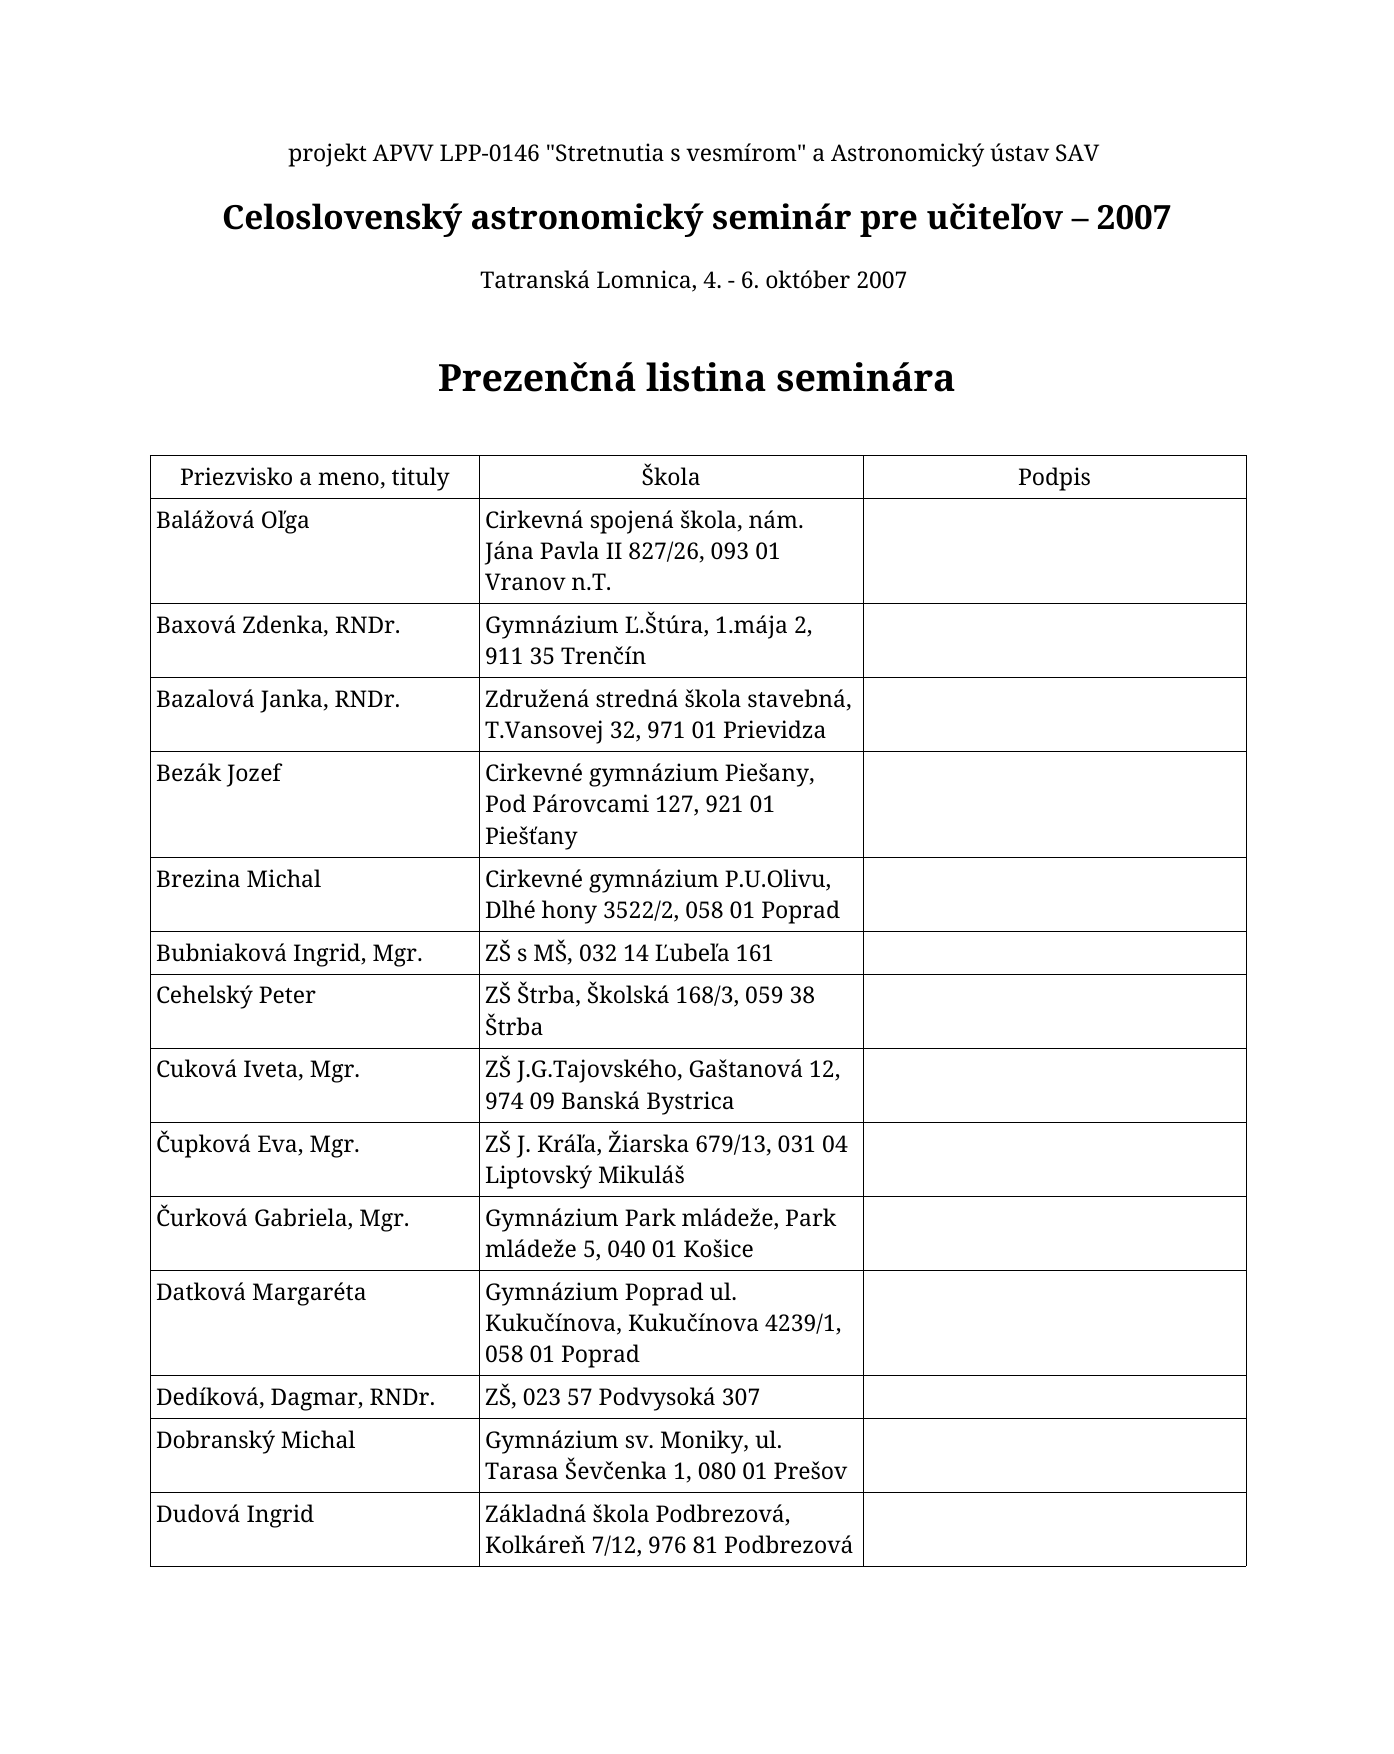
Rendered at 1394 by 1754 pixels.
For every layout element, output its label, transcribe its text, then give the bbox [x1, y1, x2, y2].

table_cell [864, 858, 1246, 931]
table_cell Dudová Ingrid [151, 1493, 479, 1566]
table_cell [864, 1197, 1246, 1270]
table_cell [864, 678, 1246, 751]
table_cell ZŠ J.G.Tajovského, Gaštanová 12, 974 09 Banská Bystrica [480, 1049, 863, 1122]
table_cell ZŠ J. Kráľa, Žiarska 679/13, 031 04 Liptovský Mikuláš [480, 1123, 863, 1196]
table_cell [864, 1271, 1246, 1375]
table_cell [864, 499, 1246, 603]
table_cell [864, 932, 1246, 973]
table_cell Čupková Eva, Mgr. [151, 1123, 479, 1196]
table_cell Bazalová Janka, RNDr. [151, 678, 479, 751]
table_cell Cirkevné gymnázium Piešany, Pod Párovcami 127, 921 01 Piešťany [480, 752, 863, 857]
table_cell Cehelský Peter [151, 975, 479, 1048]
table_cell ZŠ Štrba, Školská 168/3, 059 38 Štrba [480, 975, 863, 1048]
table_cell Brezina Michal [151, 858, 479, 931]
table_cell [864, 1376, 1246, 1418]
table_cell Bezák Jozef [151, 752, 479, 857]
table_header Škola [480, 456, 863, 498]
table_cell [864, 1493, 1246, 1566]
table_cell Dobranský Michal [151, 1419, 479, 1492]
table_cell Datková Margaréta [151, 1271, 479, 1375]
table_cell [864, 975, 1246, 1048]
table_header Priezvisko a meno, tituly [151, 456, 479, 498]
text Prezenčná listina seminára [148, 351, 1246, 402]
table_cell Združená stredná škola stavebná, T.Vansovej 32, 971 01 Prievidza [480, 678, 863, 751]
table_cell Cuková Iveta, Mgr. [151, 1049, 479, 1122]
table_cell [864, 1419, 1246, 1492]
table_header Podpis [864, 456, 1246, 498]
table_cell Gymnázium Poprad ul. Kukučínova, Kukučínova 4239/1, 058 01 Poprad [480, 1271, 863, 1375]
table_cell Cirkevná spojená škola, nám. Jána Pavla II 827/26, 093 01 Vranov n.T. [480, 499, 863, 603]
table_cell Gymnázium Ľ.Štúra, 1.mája 2, 911 35 Trenčín [480, 604, 863, 677]
table_cell Čurková Gabriela, Mgr. [151, 1197, 479, 1270]
table_cell Gymnázium Park mládeže, Park mládeže 5, 040 01 Košice [480, 1197, 863, 1270]
subtitle Tatranská Lomnica, 4. - 6. október 2007 [148, 264, 1246, 295]
table_cell [864, 752, 1246, 857]
table_cell [864, 1123, 1246, 1196]
table_cell Základná škola Podbrezová, Kolkáreň 7/12, 976 81 Podbrezová [480, 1493, 863, 1566]
table_cell Gymnázium sv. Moniky, ul. Tarasa Ševčenka 1, 080 01 Prešov [480, 1419, 863, 1492]
table_cell Baxová Zdenka, RNDr. [151, 604, 479, 677]
table_cell Balážová Oľga [151, 499, 479, 603]
subtitle Celoslovenský astronomický seminár pre učiteľov – 2007 [148, 193, 1246, 239]
table_cell ZŠ s MŠ, 032 14 Ľubeľa 161 [480, 932, 863, 973]
table_cell [864, 604, 1246, 677]
table_cell ZŠ, 023 57 Podvysoká 307 [480, 1376, 863, 1418]
subtitle projekt APVV LPP-0146 "Stretnutia s vesmírom" a Astronomický ústav SAV [148, 137, 1246, 168]
table_cell Dedíková, Dagmar, RNDr. [151, 1376, 479, 1418]
table_cell Cirkevné gymnázium P.U.Olivu, Dlhé hony 3522/2, 058 01 Poprad [480, 858, 863, 931]
table_cell [864, 1049, 1246, 1122]
table_cell Bubniaková Ingrid, Mgr. [151, 932, 479, 973]
